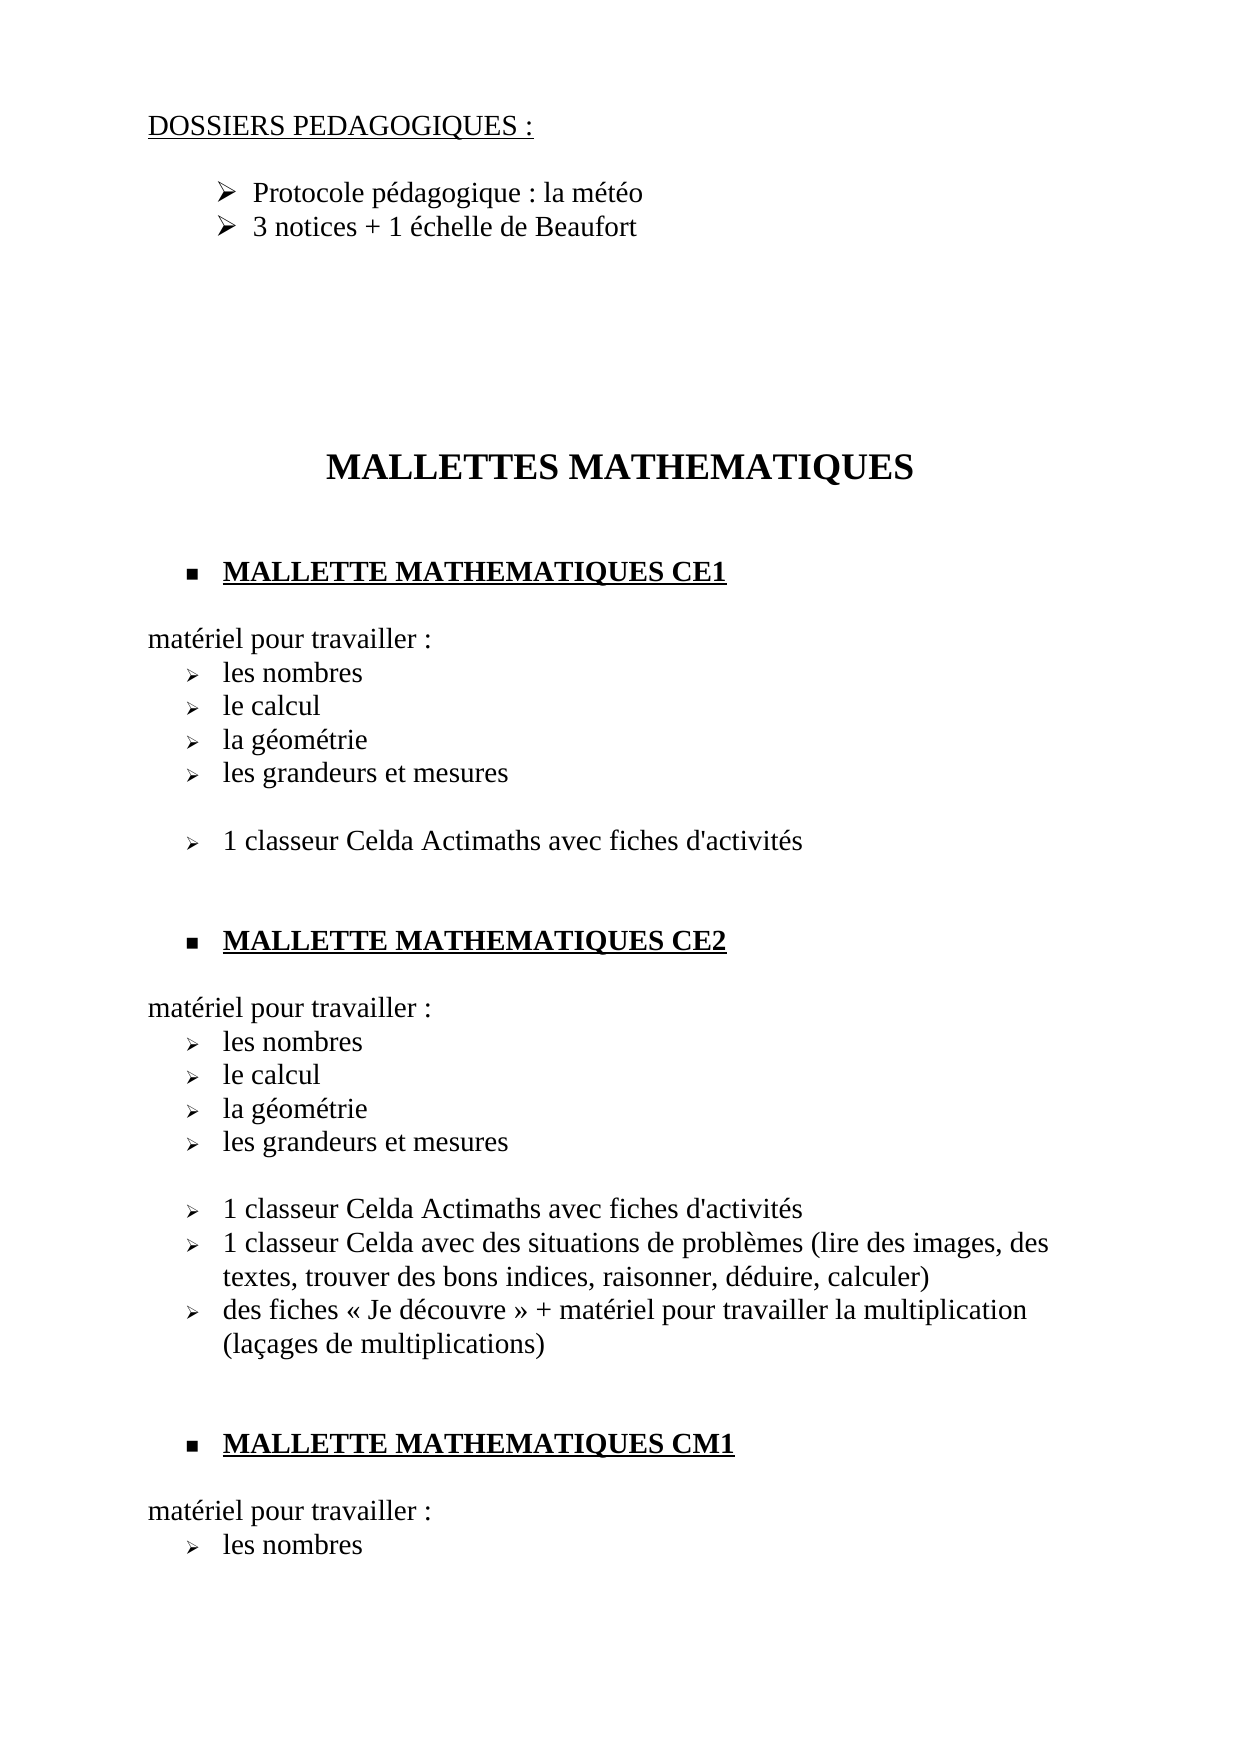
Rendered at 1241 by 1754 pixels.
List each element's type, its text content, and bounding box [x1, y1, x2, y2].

list la géométrie [185, 722, 1093, 756]
text matériel pour travailler : [148, 621, 1093, 655]
text matériel pour travailler : [148, 1493, 1093, 1527]
list les grandeurs et mesures [185, 756, 1093, 789]
list le calcul [185, 688, 1093, 722]
list MALLETTE MATHEMATIQUES CE1 [185, 554, 1093, 588]
text DOSSIERS PEDAGOGIQUES : [148, 108, 1093, 142]
list 3 notices + 1 échelle de Beaufort [215, 209, 1093, 243]
list Protocole pédagogique : la météo [215, 176, 1093, 209]
list le calcul [185, 1057, 1093, 1091]
list MALLETTE MATHEMATIQUES CE2 [185, 923, 1093, 957]
list les nombres [185, 655, 1093, 688]
list des fiches « Je découvre » + matériel pour travailler la multiplication (laçages de multiplications) [185, 1292, 1093, 1359]
list MALLETTE MATHEMATIQUES CM1 [185, 1426, 1093, 1460]
list 1 classeur Celda Actimaths avec fiches d'activités [185, 1192, 1093, 1225]
list 1 classeur Celda avec des situations de problèmes (lire des images, des textes, trouver des bons indices, raisonner, déduire, calculer) [185, 1225, 1093, 1292]
text matériel pour travailler : [148, 990, 1093, 1024]
list les grandeurs et mesures [185, 1124, 1093, 1158]
text MALLETTES MATHEMATIQUES [148, 444, 1093, 487]
list la géométrie [185, 1091, 1093, 1124]
list les nombres [185, 1527, 1093, 1561]
list 1 classeur Celda Actimaths avec fiches d'activités [185, 823, 1093, 856]
list les nombres [185, 1024, 1093, 1057]
